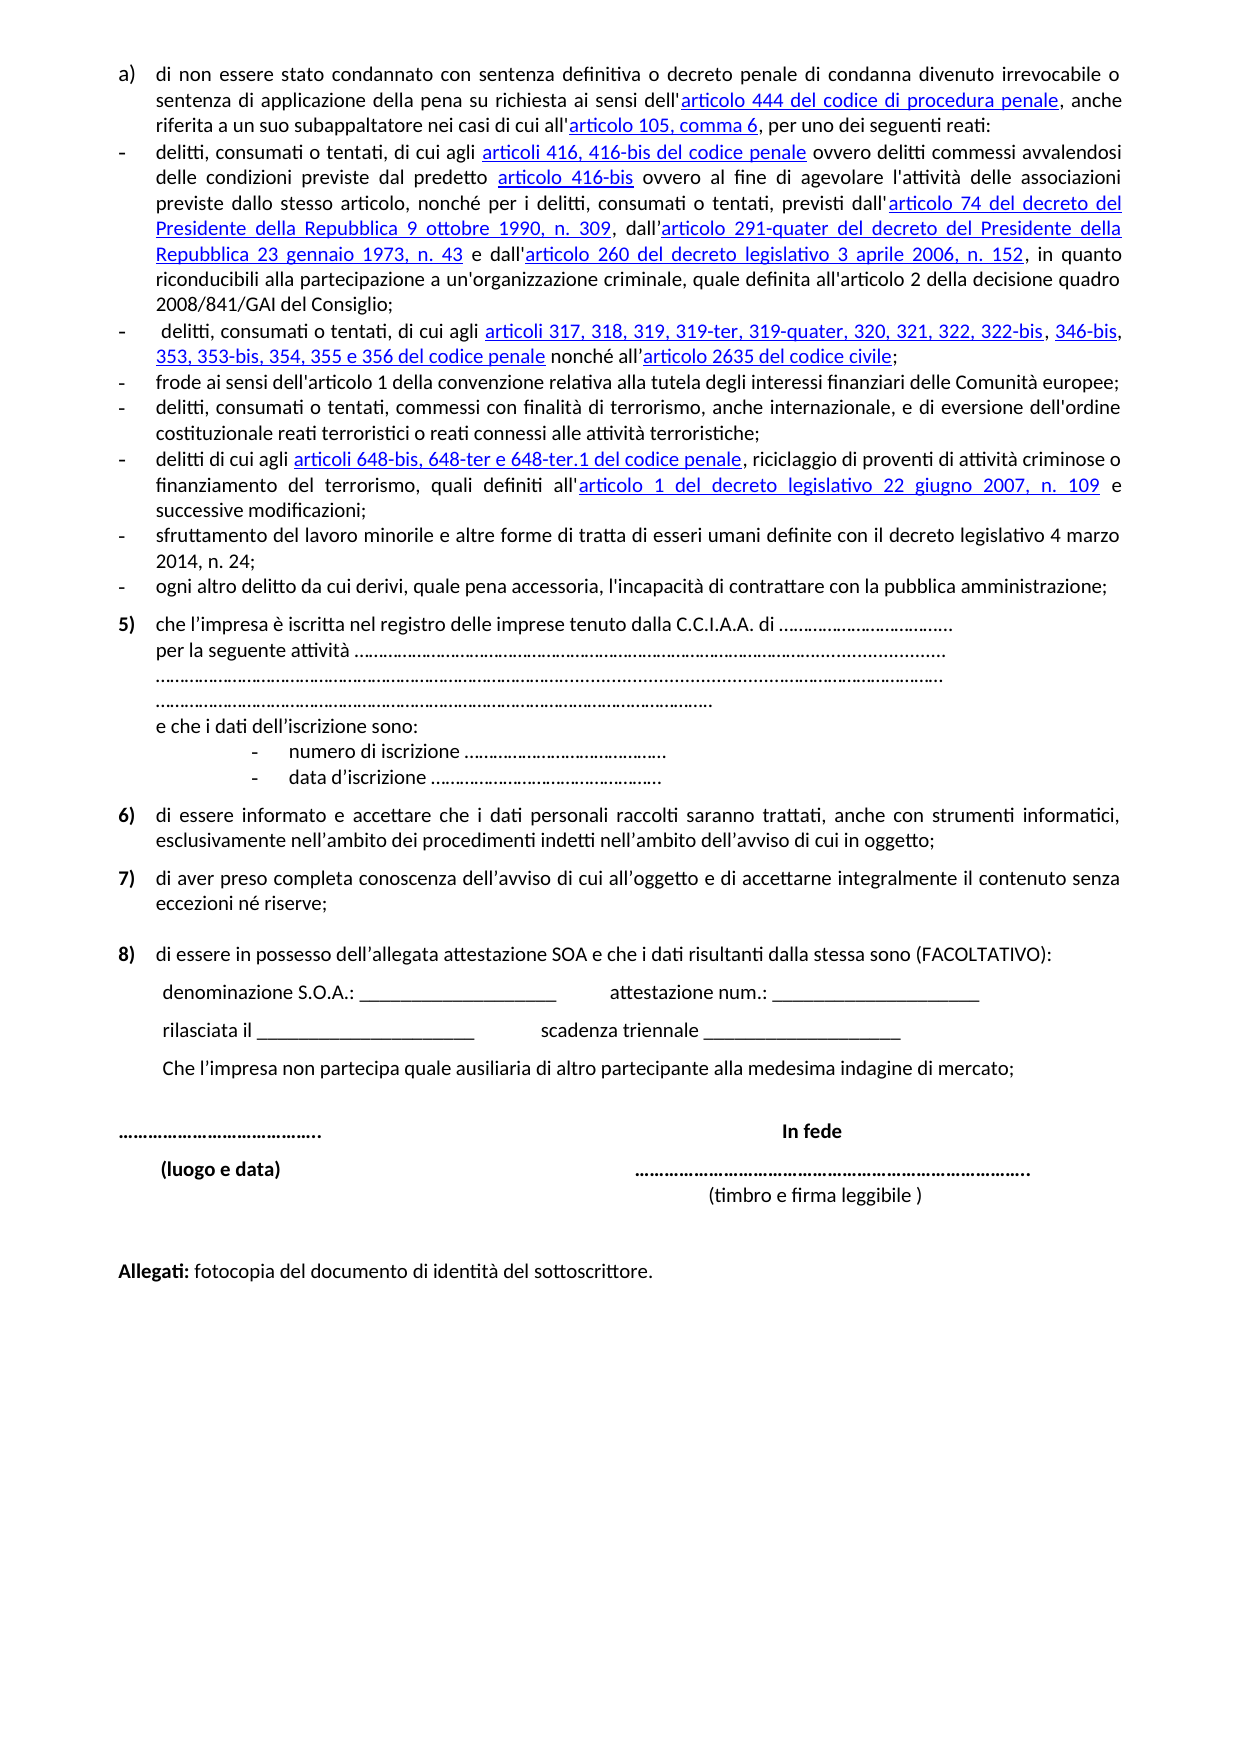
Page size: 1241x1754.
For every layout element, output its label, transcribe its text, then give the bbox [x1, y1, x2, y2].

list di essere in possesso dell’allegata attestazione SOA e che i dati risultanti dalla stessa sono (FACOLTATIVO): [118, 941, 1122, 966]
text Che l’impresa non partecipa quale ausiliaria di altro partecipante alla medesima indagine di mercato; [162, 1055, 1122, 1080]
text (luogo e data) …………………………………………………………………….. [118, 1156, 1122, 1182]
list delitti, consumati o tentati, commessi con finalità di terrorismo, anche internazionale, e di eversione dell'ordine costituzionale reati terroristici o reati connessi alle attività terroristiche; [118, 394, 1122, 445]
list di non essere stato condannato con sentenza definitiva o decreto penale di condanna divenuto irrevocabile o sentenza di applicazione della pena su richiesta ai sensi dell'articolo 444 del codice di procedura penale, anche riferita a un suo subappaltatore nei casi di cui all'articolo 105, comma 6, per uno dei seguenti reati: [118, 59, 1122, 138]
list sfruttamento del lavoro minorile e altre forme di tratta di esseri umani definite con il decreto legislativo 4 marzo 2014, n. 24; [118, 523, 1122, 573]
list numero di iscrizione …………………………………… [251, 738, 1122, 764]
list delitti, consumati o tentati, di cui agli articoli 317, 318, 319, 319-ter, 319-quater, 320, 321, 322, 322-bis, 346-bis, 353, 353-bis, 354, 355 e 356 del codice penale nonché all’articolo 2635 del codice civile; [118, 317, 1122, 369]
list delitti di cui agli articoli 648-bis, 648-ter e 648-ter.1 del codice penale, riciclaggio di proventi di attività criminose o finanziamento del terrorismo, quali definiti all'articolo 1 del decreto legislativo 22 giugno 2007, n. 109 e successive modificazioni; [118, 445, 1122, 523]
text denominazione S.O.A.: ___________________ attestazione num.: ____________________ [162, 979, 1122, 1004]
list di essere informato e accettare che i dati personali raccolti saranno trattati, anche con strumenti informatici, esclusivamente nell’ambito dei procedimenti indetti nell’ambito dell’avviso di cui in oggetto; [118, 802, 1122, 853]
list frode ai sensi dell'articolo 1 della convenzione relativa alla tutela degli interessi finanziari delle Comunità europee; [118, 369, 1122, 394]
text e che i dati dell’iscrizione sono: [156, 713, 1122, 738]
list ogni altro delitto da cui derivi, quale pena accessoria, l'incapacità di contrattare con la pubblica amministrazione; [118, 573, 1122, 599]
text …………………………………………………………………………………………………….. [156, 688, 1122, 713]
list che l’impresa è iscritta nel registro delle imprese tenuto dalla C.C.I.A.A. di ……………………………... [118, 611, 1122, 637]
text per la seguente attività ……………………………………………………………………………………......................... [156, 637, 1122, 662]
text (timbro e firma leggibile ) [118, 1182, 1122, 1207]
text ………………………………….. In fede [118, 1118, 1122, 1144]
text rilasciata il _____________________ scadenza triennale ___________________ [162, 1017, 1122, 1042]
list delitti, consumati o tentati, di cui agli articoli 416, 416-bis del codice penale ovvero delitti commessi avvalendosi delle condizioni previste dal predetto articolo 416-bis ovvero al fine di agevolare l'attività delle associazioni previste dallo stesso articolo, nonché per i delitti, consumati o tentati, previsti dall'articolo 74 del decreto del Presidente della Repubblica 9 ottobre 1990, n. 309, dall’articolo 291-quater del decreto del Presidente della Repubblica 23 gennaio 1973, n. 43 e dall'articolo 260 del decreto legislativo 3 aprile 2006, n. 152, in quanto riconducibili alla partecipazione a un'organizzazione criminale, quale definita all'articolo 2 della decisione quadro 2008/841/GAI del Consiglio; [118, 138, 1122, 317]
text Allegati: fotocopia del documento di identità del sottoscrittore. [118, 1258, 1122, 1283]
list di aver preso completa conoscenza dell’avviso di cui all’oggetto e di accettarne integralmente il contenuto senza eccezioni né riserve; [118, 865, 1122, 916]
text …………………………………………………………………………...........................................…………………………… [156, 662, 1122, 688]
list data d’iscrizione ………………………………………… [251, 764, 1122, 789]
